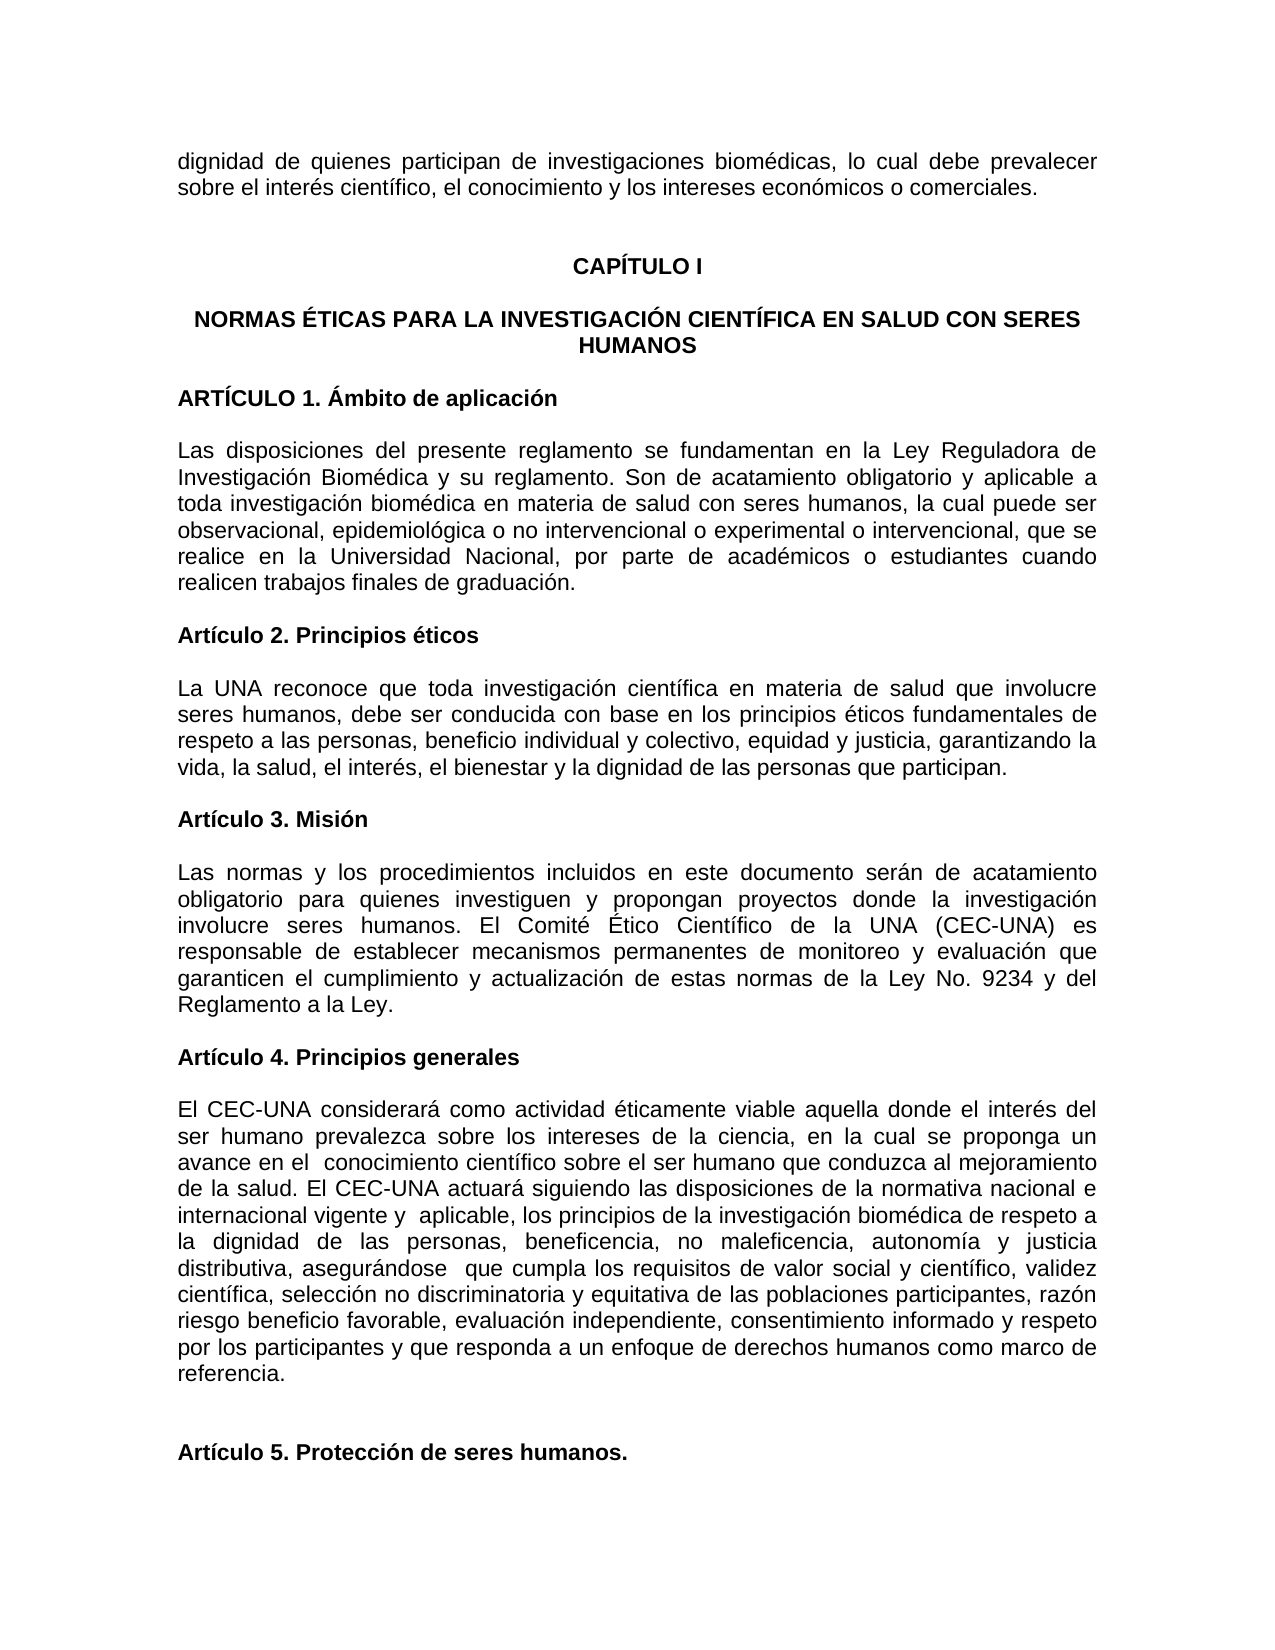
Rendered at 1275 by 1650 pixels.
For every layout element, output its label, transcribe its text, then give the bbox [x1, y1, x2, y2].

text dignidad de quienes participan de investigaciones biomédicas, lo cual debe prevalecer sobre el interés científico, el conocimiento y los intereses económicos o comerciales. [177, 148, 1098, 200]
text Artículo 3. Misión [177, 806, 1098, 833]
text Las disposiciones del presente reglamento se fundamentan en la Ley Reguladora de Investigación Biomédica y su reglamento. Son de acatamiento obligatorio y aplicable a toda investigación biomédica en materia de salud con seres humanos, la cual puede ser observacional, epidemiológica o no intervencional o experimental o intervencional, que se realice en la Universidad Nacional, por parte de académicos o estudiantes cuando realicen trabajos finales de graduación. [177, 437, 1098, 596]
text Artículo 4. Principios generales [177, 1044, 1098, 1070]
text Artículo 5. Protección de seres humanos. [177, 1439, 1098, 1465]
text CAPÍTULO I [177, 253, 1098, 279]
text ARTÍCULO 1. Ámbito de aplicación [177, 385, 1098, 411]
text NORMAS ÉTICAS PARA LA INVESTIGACIÓN CIENTÍFICA EN SALUD CON SERES HUMANOS [177, 306, 1098, 358]
text Artículo 2. Principios éticos [177, 622, 1098, 648]
text La UNA reconoce que toda investigación científica en materia de salud que involucre seres humanos, debe ser conducida con base en los principios éticos fundamentales de respeto a las personas, beneficio individual y colectivo, equidad y justicia, garantizando la vida, la salud, el interés, el bienestar y la dignidad de las personas que participan. [177, 675, 1098, 780]
text El CEC-UNA considerará como actividad éticamente viable aquella donde el interés del ser humano prevalezca sobre los intereses de la ciencia, en la cual se proponga un avance en el conocimiento científico sobre el ser humano que conduzca al mejoramiento de la salud. El CEC-UNA actuará siguiendo las disposiciones de la normativa nacional e internacional vigente y aplicable, los principios de la investigación biomédica de respeto a la dignidad de las personas, beneficencia, no maleficencia, autonomía y justicia distributiva, asegurándose que cumpla los requisitos de valor social y científico, validez científica, selección no discriminatoria y equitativa de las poblaciones participantes, razón riesgo beneficio favorable, evaluación independiente, consentimiento informado y respeto por los participantes y que responda a un enfoque de derechos humanos como marco de referencia. [177, 1096, 1098, 1386]
text Las normas y los procedimientos incluidos en este documento serán de acatamiento obligatorio para quienes investiguen y propongan proyectos donde la investigación involucre seres humanos. El Comité Ético Científico de la UNA (CEC-UNA) es responsable de establecer mecanismos permanentes de monitoreo y evaluación que garanticen el cumplimiento y actualización de estas normas de la Ley No. 9234 y del Reglamento a la Ley. [177, 859, 1098, 1017]
